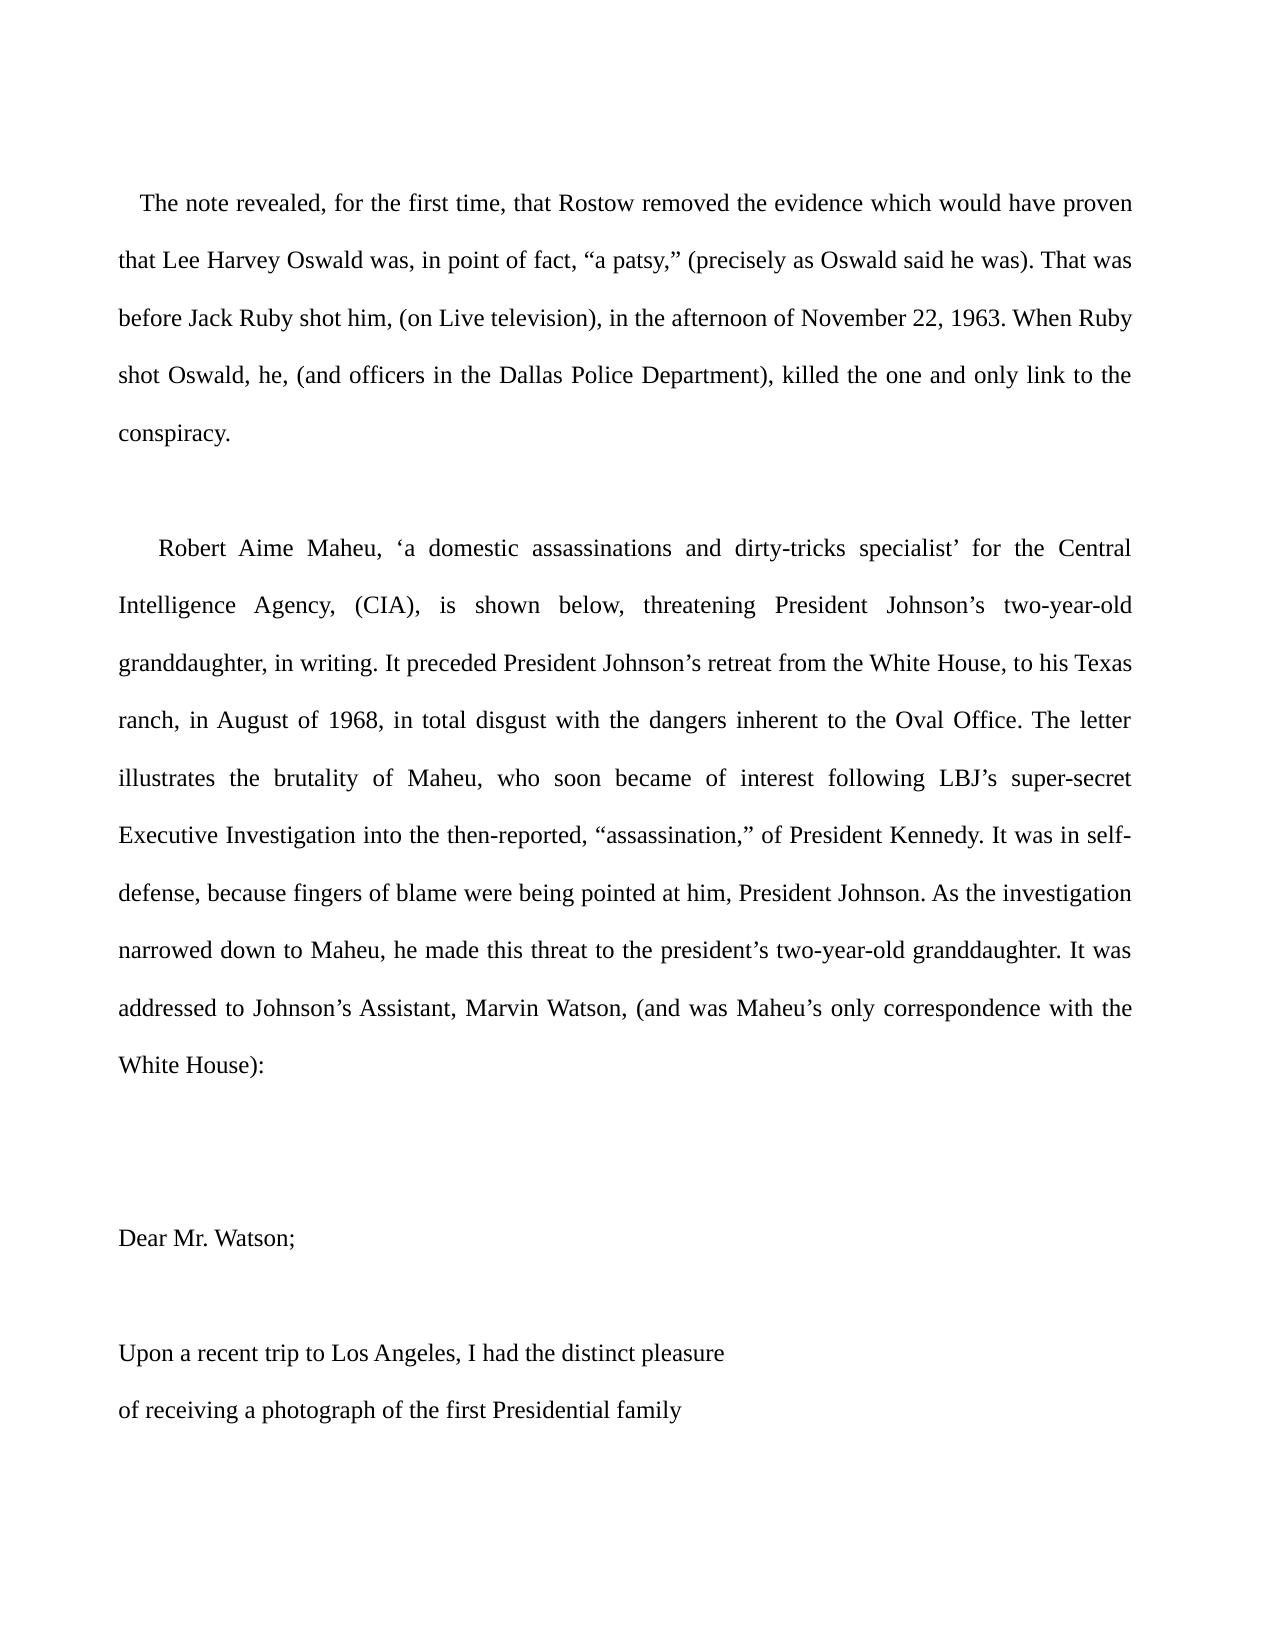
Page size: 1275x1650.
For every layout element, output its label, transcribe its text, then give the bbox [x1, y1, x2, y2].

text The note revealed, for the first time, that Rostow removed the evidence which would have proven that Lee Harvey Oswald was, in point of fact, “a patsy,” (precisely as Oswald said he was). That was before Jack Ruby shot him, (on Live television), in the afternoon of November 22, 1963. When Ruby shot Oswald, he, (and officers in the Dallas Police Department), killed the one and only link to the conspiracy. [118, 188, 1133, 447]
text of receiving a photograph of the first Presidential family [118, 1395, 1133, 1424]
text Robert Aime Maheu, ‘a domestic assassinations and dirty-tricks specialist’ for the Central Intelligence Agency, (CIA), is shown below, threatening President Johnson’s two-year-old granddaughter, in writing. It preceded President Johnson’s retreat from the White House, to his Texas ranch, in August of 1968, in total disgust with the dangers inherent to the Oval Office. The letter illustrates the brutality of Maheu, who soon became of interest following LBJ’s super-secret Executive Investigation into the then-reported, “assassination,” of President Kennedy. It was in self-defense, because fingers of blame were being pointed at him, President Johnson. As the investigation narrowed down to Maheu, he made this threat to the president’s two-year-old granddaughter. It was addressed to Johnson’s Assistant, Marvin Watson, (and was Maheu’s only correspondence with the White House): [118, 533, 1133, 1079]
text Dear Mr. Watson; [118, 1223, 1133, 1252]
text Upon a recent trip to Los Angeles, I had the distinct pleasure [118, 1338, 1133, 1367]
